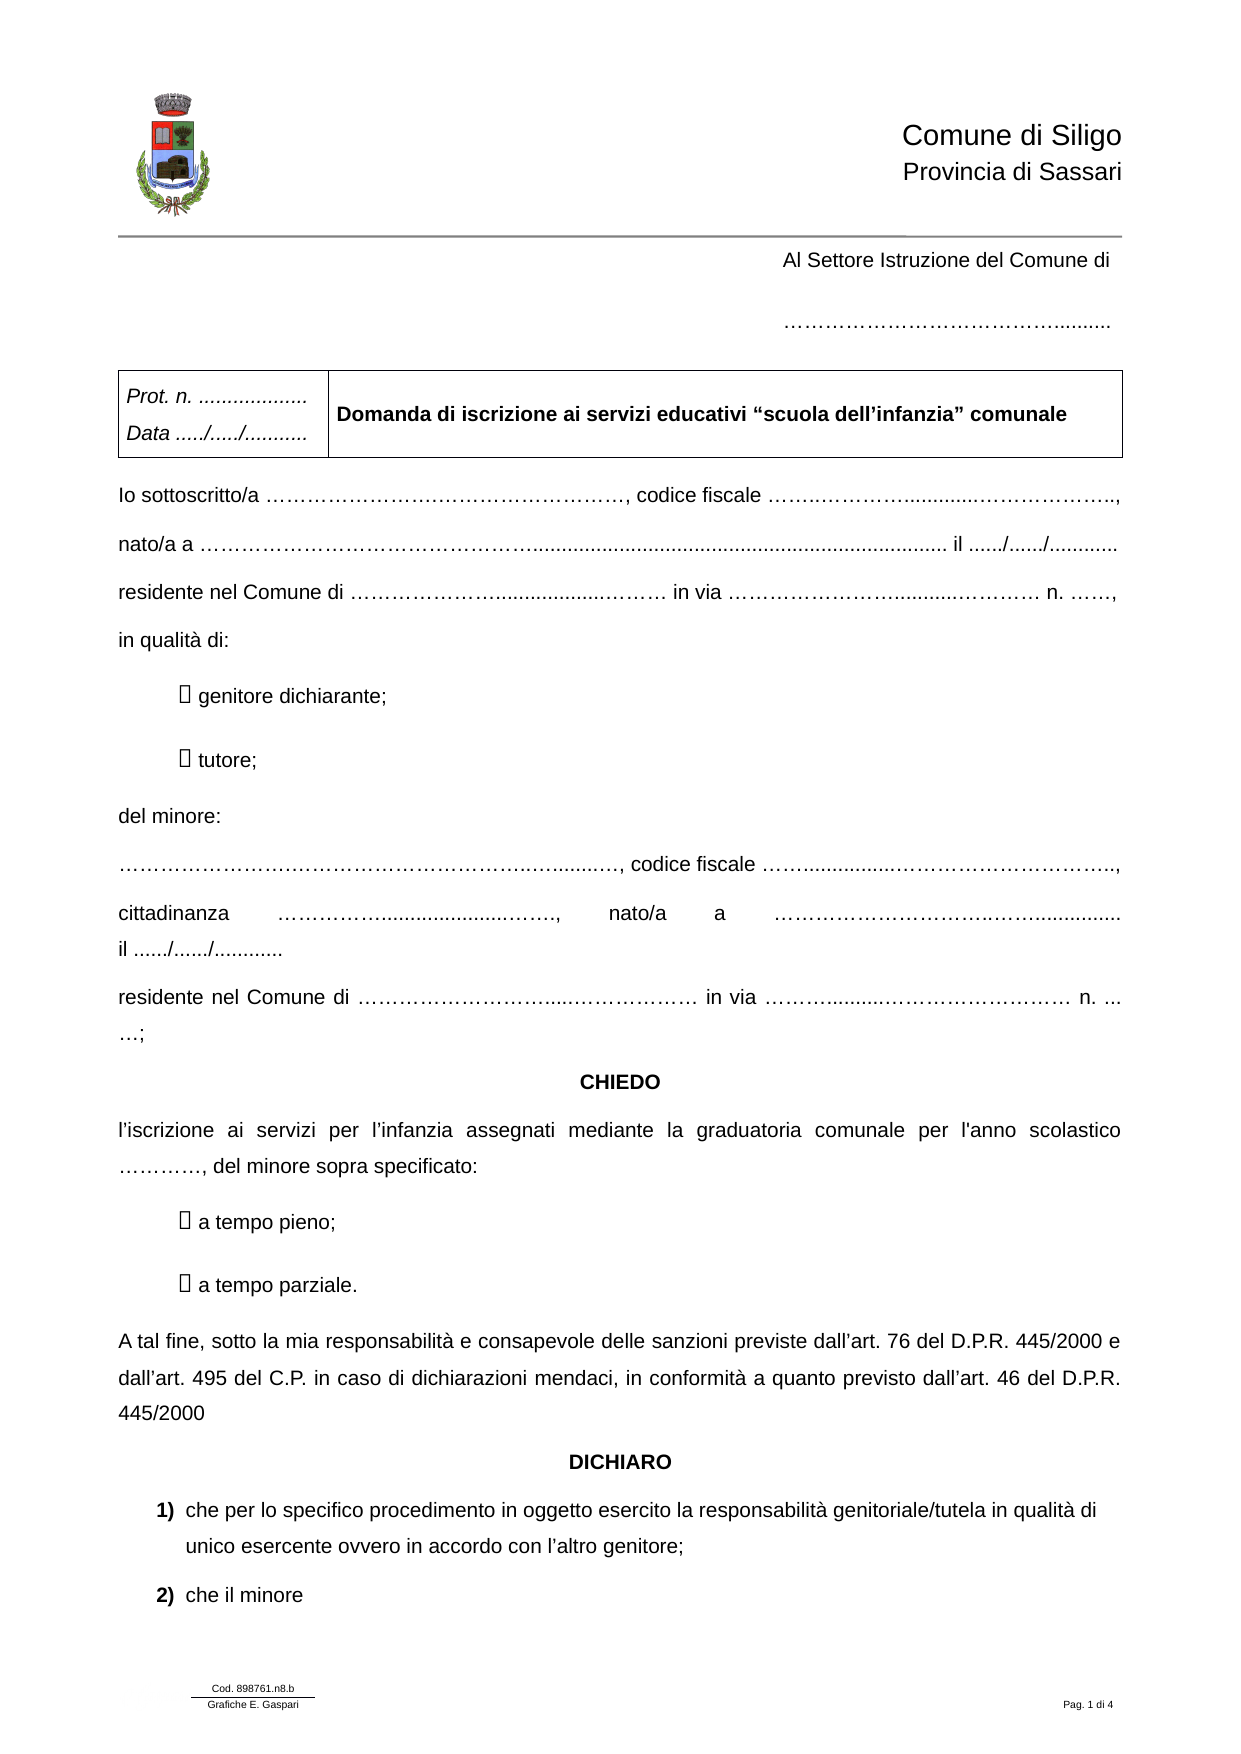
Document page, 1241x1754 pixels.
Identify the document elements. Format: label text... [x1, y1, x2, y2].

list che il minore [156, 1582, 1122, 1606]
text in qualità di: [118, 628, 1122, 652]
text Comune di Siligo [224, 118, 1122, 152]
text  tutore; [177, 740, 1122, 774]
text nato/a a …………………………………………........................................................................ il ....../....../............ [118, 531, 1122, 555]
text  genitore dichiarante; [177, 677, 1122, 711]
text  a tempo parziale. [177, 1266, 1122, 1300]
text del minore: [118, 804, 1122, 828]
text ………………………………….......... [118, 309, 1122, 333]
text  a tempo pieno; [177, 1202, 1122, 1236]
text A tal fine, sotto la mia responsabilità e consapevole delle sanzioni previste dall’art. 76 del D.P.R. 445/2000 e dall’art. 495 del C.P. in caso di dichiarazioni mendaci, in conformità a quanto previsto dall’art. 46 del D.P.R. 445/2000 [118, 1329, 1122, 1425]
text l’iscrizione ai servizi per l’infanzia assegnati mediante la graduatoria comunale per l'anno scolastico …………, del minore sopra specificato: [118, 1118, 1122, 1178]
text residente nel Comune di …………………...................……… in via ……………………...........………… n. ……, [118, 580, 1122, 604]
text cittadinanza ……………......................……., nato/a a …………………………..……............... il ....../....../............ [118, 901, 1122, 961]
text Io sottoscritto/a …………………….………………………, codice fiscale ……..………….............……………….., [118, 483, 1122, 507]
list che per lo specifico procedimento in oggetto esercito la responsabilità genitoriale/tutela in qualità di unico esercente ovvero in accordo con l’altro genitore; [156, 1498, 1122, 1558]
text CHIEDO [118, 1069, 1122, 1093]
text …………………….……………………………..…........…, codice fiscale ……................………………………….., [118, 852, 1122, 876]
table_header Domanda di iscrizione ai servizi educativi “scuola dell’infanzia” comunale [329, 371, 1122, 457]
text DICHIARO [118, 1450, 1122, 1474]
table_header Prot. n. ................... Data ...../...../........... [119, 371, 328, 457]
picture [122, 87, 224, 219]
text Nell'elenco degli allegati [242, 213, 602, 235]
text Al Settore Istruzione del Comune di [118, 248, 1122, 272]
text Provincia di Sassari [224, 157, 1122, 185]
text residente nel Comune di ……………………….....……………… in via ………..........……………………… n. ...…; [118, 985, 1122, 1045]
